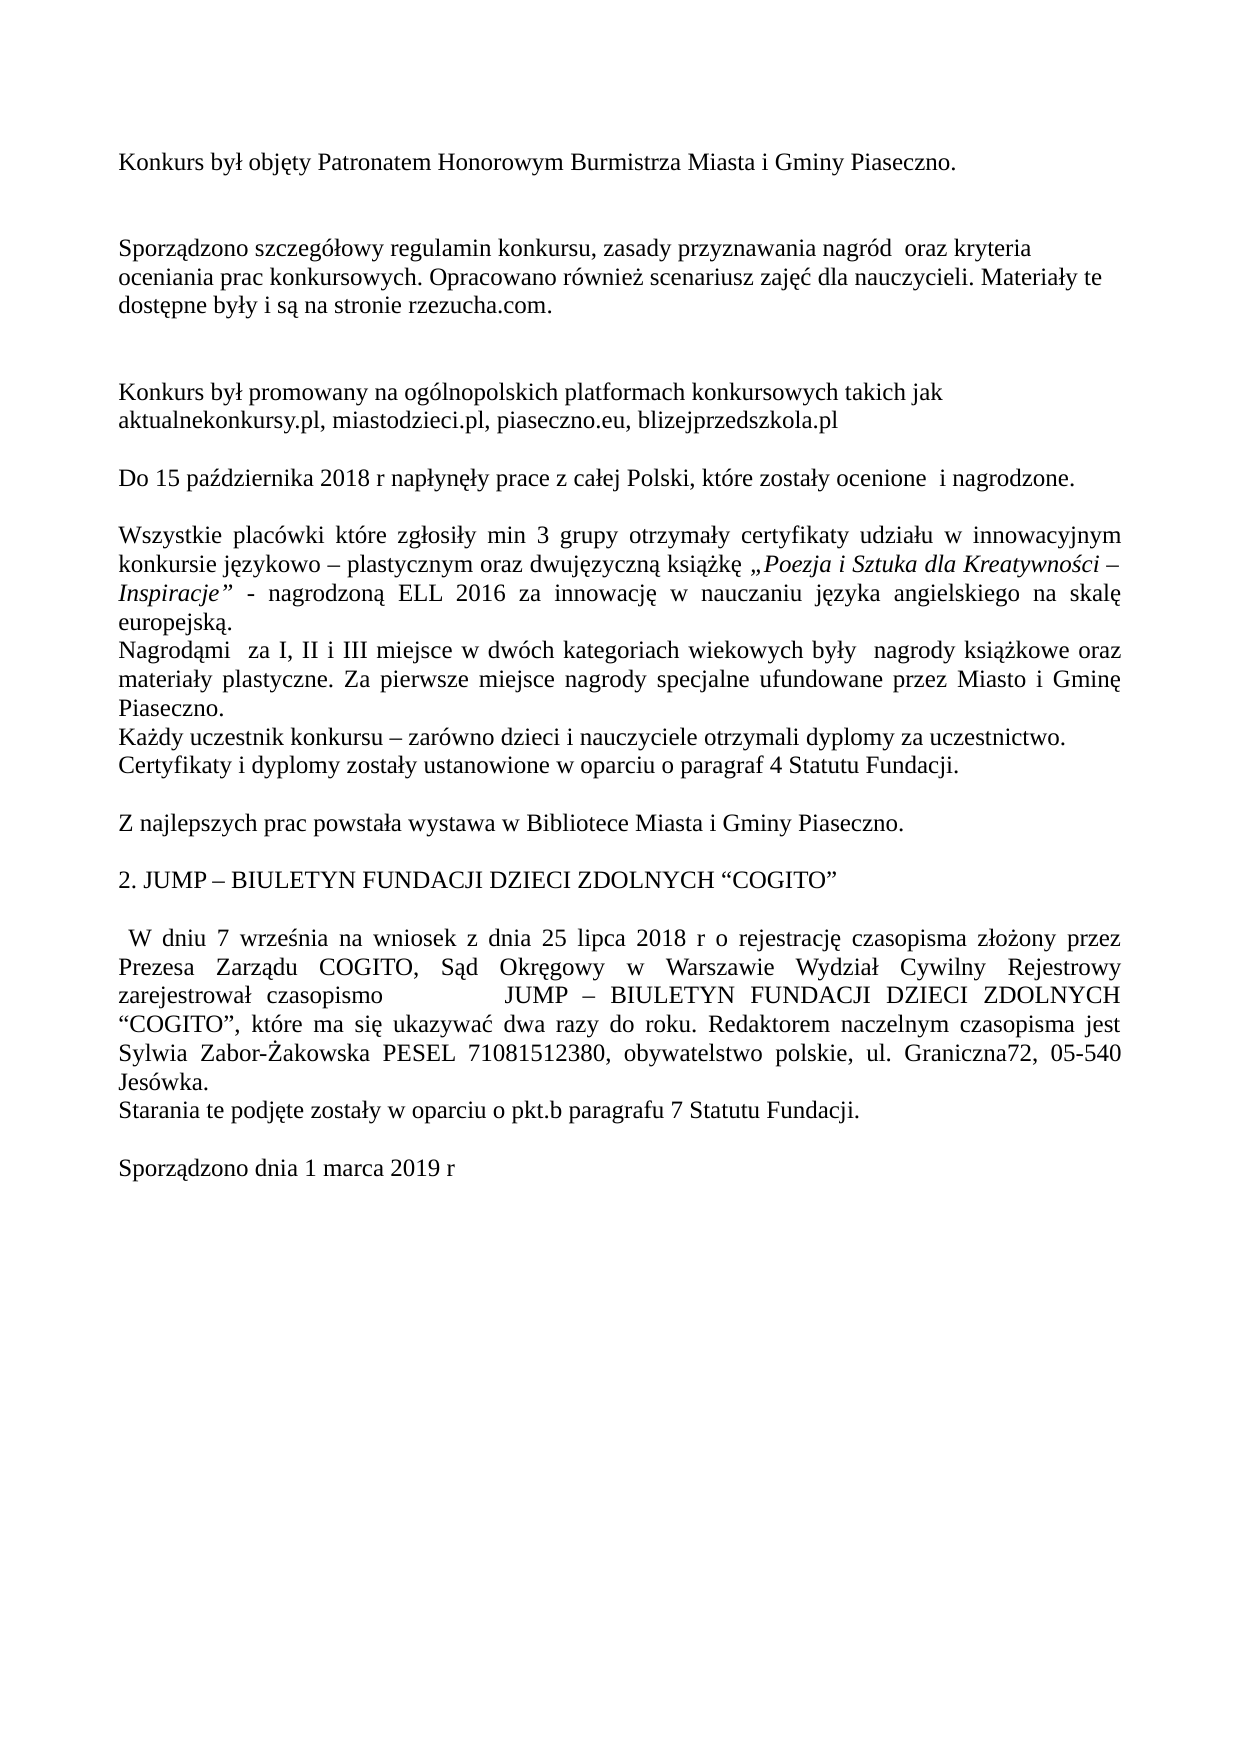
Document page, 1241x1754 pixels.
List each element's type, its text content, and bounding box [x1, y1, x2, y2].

list Nagrodąmi za I, II i III miejsce w dwóch kategoriach wiekowych były nagrody książkowe oraz materiały plastyczne. Za pierwsze miejsce nagrody specjalne ufundowane przez Miasto i Gminę Piaseczno. [118, 636, 1122, 722]
list Z najlepszych prac powstała wystawa w Bibliotece Miasta i Gminy Piaseczno. [118, 808, 1122, 837]
text Do 15 października 2018 r napłynęły prace z całej Polski, które zostały ocenione i nagrodzone. [118, 463, 1122, 492]
list Wszystkie placówki które zgłosiły min 3 grupy otrzymały certyfikaty udziału w innowacyjnym konkursie językowo – plastycznym oraz dwujęzyczną książkę „Poezja i Sztuka dla Kreatywności – Inspiracje” - nagrodzoną ELL 2016 za innowację w nauczaniu języka angielskiego na skalę europejską. [118, 521, 1122, 636]
list Certyfikaty i dyplomy zostały ustanowione w oparciu o paragraf 4 Statutu Fundacji. [118, 751, 1122, 779]
list Sporządzono dnia 1 marca 2019 r [118, 1153, 1122, 1211]
list W dniu 7 września na wniosek z dnia 25 lipca 2018 r o rejestrację czasopisma złożony przez Prezesa Zarządu COGITO, Sąd Okręgowy w Warszawie Wydział Cywilny Rejestrowy zarejestrował czasopismo JUMP – BIULETYN FUNDACJI DZIECI ZDOLNYCH “COGITO”, które ma się ukazywać dwa razy do roku. Redaktorem naczelnym czasopisma jest Sylwia Zabor-Żakowska PESEL 71081512380, obywatelstwo polskie, ul. Graniczna72, 05-540 Jesówka. [118, 923, 1122, 1096]
text Konkurs był promowany na ogólnopolskich platformach konkursowych takich jak aktualnekonkursy.pl, miastodzieci.pl, piaseczno.eu, blizejprzedszkola.pl [118, 377, 1122, 434]
text Sporządzono szczegółowy regulamin konkursu, zasady przyznawania nagród oraz kryteria oceniania prac konkursowych. Opracowano również scenariusz zajęć dla nauczycieli. Materiały te dostępne były i są na stronie rzezucha.com. [118, 233, 1122, 319]
list 2. JUMP – BIULETYN FUNDACJI DZIECI ZDOLNYCH “COGITO” [118, 866, 1122, 894]
list Każdy uczestnik konkursu – zarówno dzieci i nauczyciele otrzymali dyplomy za uczestnictwo. [118, 722, 1122, 751]
list Starania te podjęte zostały w oparciu o pkt.b paragrafu 7 Statutu Fundacji. [118, 1096, 1122, 1124]
text Konkurs był objęty Patronatem Honorowym Burmistrza Miasta i Gminy Piaseczno. [118, 147, 1122, 176]
